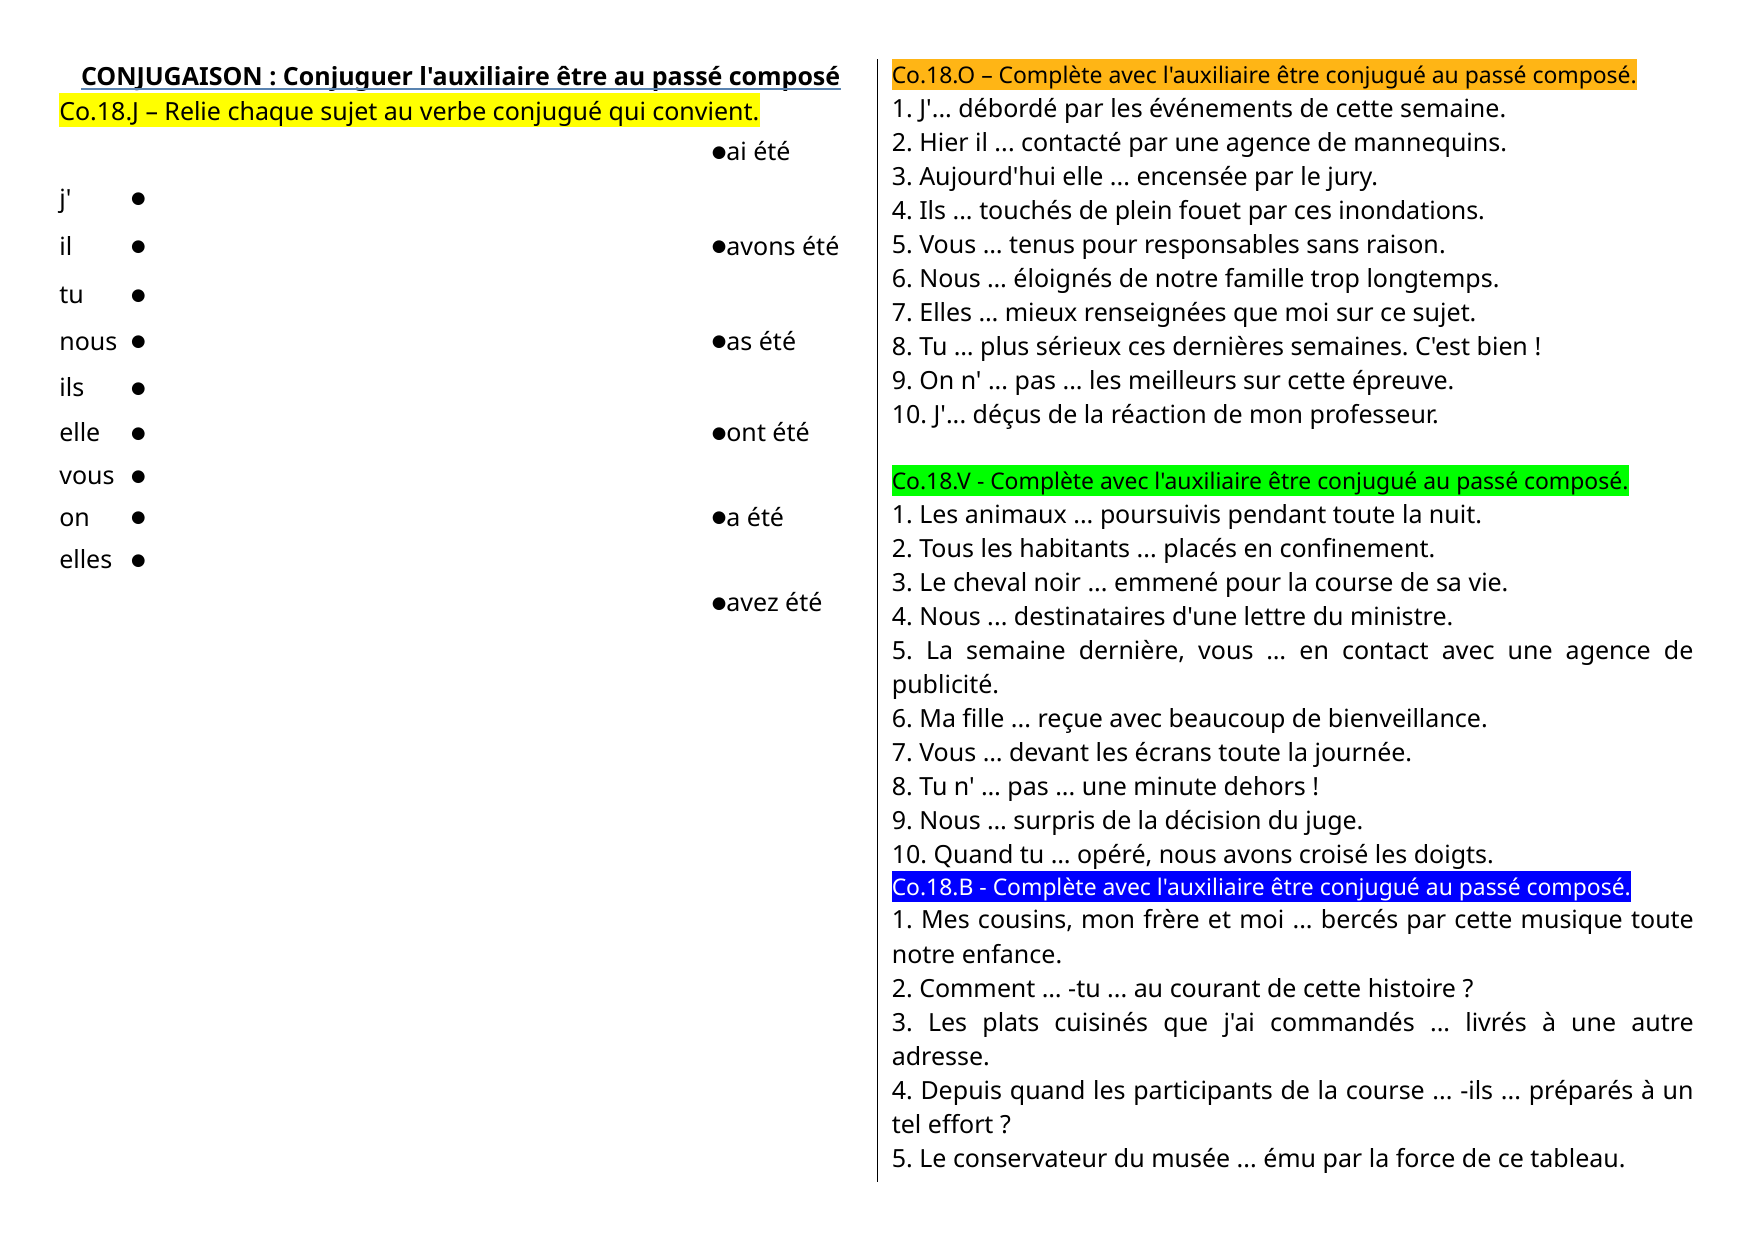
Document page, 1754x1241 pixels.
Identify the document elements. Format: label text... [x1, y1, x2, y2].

table_cell [541, 537, 726, 580]
text 5. La semaine dernière, vous … en contact avec une agence de publicité. [892, 632, 1695, 701]
table_cell ● [131, 221, 380, 269]
table_cell [726, 269, 862, 318]
table_cell ● [131, 363, 380, 410]
table_header [380, 127, 541, 174]
table_cell ● [131, 454, 380, 496]
text 6. Ma fille ... reçue avec beaucoup de bienveillance. [892, 701, 1695, 735]
table_cell as été [726, 318, 862, 363]
table_cell [59, 580, 131, 624]
table_cell [380, 221, 541, 269]
table_cell vous [59, 454, 131, 496]
text 7. Elles … mieux renseignées que moi sur ce sujet. [892, 295, 1695, 329]
text 5. Vous … tenus pour responsables sans raison. [892, 227, 1695, 261]
table_header ai été [726, 127, 862, 174]
text 3. Les plats cuisinés que j'ai commandés ... livrés à une autre adresse. [892, 1004, 1695, 1072]
table_cell [380, 454, 541, 496]
table_cell elle [59, 410, 131, 454]
table_cell ils [59, 363, 131, 410]
text 8. Tu … plus sérieux ces dernières semaines. C'est bien ! [892, 329, 1695, 363]
table_cell [380, 537, 541, 580]
text 9. Nous … surpris de la décision du juge. [892, 803, 1695, 837]
table_cell [541, 269, 726, 318]
text 5. Le conservateur du musée ... ému par la force de ce tableau. [892, 1141, 1695, 1175]
table_header ● [541, 127, 726, 174]
table_cell ● [541, 221, 726, 269]
table_cell ● [541, 496, 726, 537]
table_cell [380, 269, 541, 318]
table_cell [380, 363, 541, 410]
table_cell [726, 454, 862, 496]
table_cell [726, 363, 862, 410]
text 1. Les animaux ... poursuivis pendant toute la nuit. [892, 496, 1695, 530]
table_cell [726, 174, 862, 221]
text 3. Aujourd'hui elle ... encensée par le jury. [892, 158, 1695, 192]
text 10. J'... déçus de la réaction de mon professeur. [892, 397, 1695, 431]
table_cell [541, 174, 726, 221]
text Co.18.J – Relie chaque sujet au verbe conjugué qui convient. [59, 93, 862, 127]
table_cell avez été [726, 580, 862, 624]
table_cell [131, 580, 380, 624]
table_cell nous [59, 318, 131, 363]
table_header [59, 127, 131, 174]
table_cell [541, 454, 726, 496]
text 4. Nous ... destinataires d'une lettre du ministre. [892, 598, 1695, 632]
table_cell ● [541, 580, 726, 624]
table_header [131, 127, 380, 174]
table_cell [726, 537, 862, 580]
text 6. Nous … éloignés de notre famille trop longtemps. [892, 261, 1695, 295]
table_cell il [59, 221, 131, 269]
text Co.18.B - Complète avec l'auxiliaire être conjugué au passé composé. [892, 871, 1695, 902]
table_cell [380, 174, 541, 221]
table_cell ● [541, 318, 726, 363]
table_cell avons été [726, 221, 862, 269]
table_cell on [59, 496, 131, 537]
table_cell tu [59, 269, 131, 318]
table_cell ● [131, 269, 380, 318]
text 8. Tu n' … pas ... une minute dehors ! [892, 769, 1695, 803]
table_cell [380, 410, 541, 454]
text 1. J'... débordé par les événements de cette semaine. [892, 90, 1695, 124]
text 2. Comment … -tu ... au courant de cette histoire ? [892, 970, 1695, 1004]
text 1. Mes cousins, mon frère et moi ... bercés par cette musique toute notre enfance. [892, 902, 1695, 970]
table_cell a été [726, 496, 862, 537]
text 7. Vous … devant les écrans toute la journée. [892, 735, 1695, 769]
table_cell [380, 580, 541, 624]
text 2. Tous les habitants ... placés en confinement. [892, 530, 1695, 564]
text 4. Ils ... touchés de plein fouet par ces inondations. [892, 192, 1695, 227]
table_cell ● [131, 537, 380, 580]
table_cell j' [59, 174, 131, 221]
text CONJUGAISON : Conjuguer l'auxiliaire être au passé composé [59, 59, 862, 93]
table_cell [380, 318, 541, 363]
table_cell ont été [726, 410, 862, 454]
text Co.18.V - Complète avec l'auxiliaire être conjugué au passé composé. [892, 465, 1695, 496]
table_cell ● [131, 174, 380, 221]
table_cell ● [131, 496, 380, 537]
text 2. Hier il ... contacté par une agence de mannequins. [892, 124, 1695, 158]
text 4. Depuis quand les participants de la course ... -ils ... préparés à un tel effort ? [892, 1072, 1695, 1141]
table_cell elles [59, 537, 131, 580]
text 9. On n' ... pas ... les meilleurs sur cette épreuve. [892, 363, 1695, 397]
table_cell ● [131, 318, 380, 363]
text 3. Le cheval noir ... emmené pour la course de sa vie. [892, 564, 1695, 598]
table_cell ● [131, 410, 380, 454]
table_cell [380, 496, 541, 537]
table_cell [541, 363, 726, 410]
text 10. Quand tu … opéré, nous avons croisé les doigts. [892, 837, 1695, 871]
table_cell ● [541, 410, 726, 454]
text Co.18.O – Complète avec l'auxiliaire être conjugué au passé composé. [892, 59, 1695, 90]
